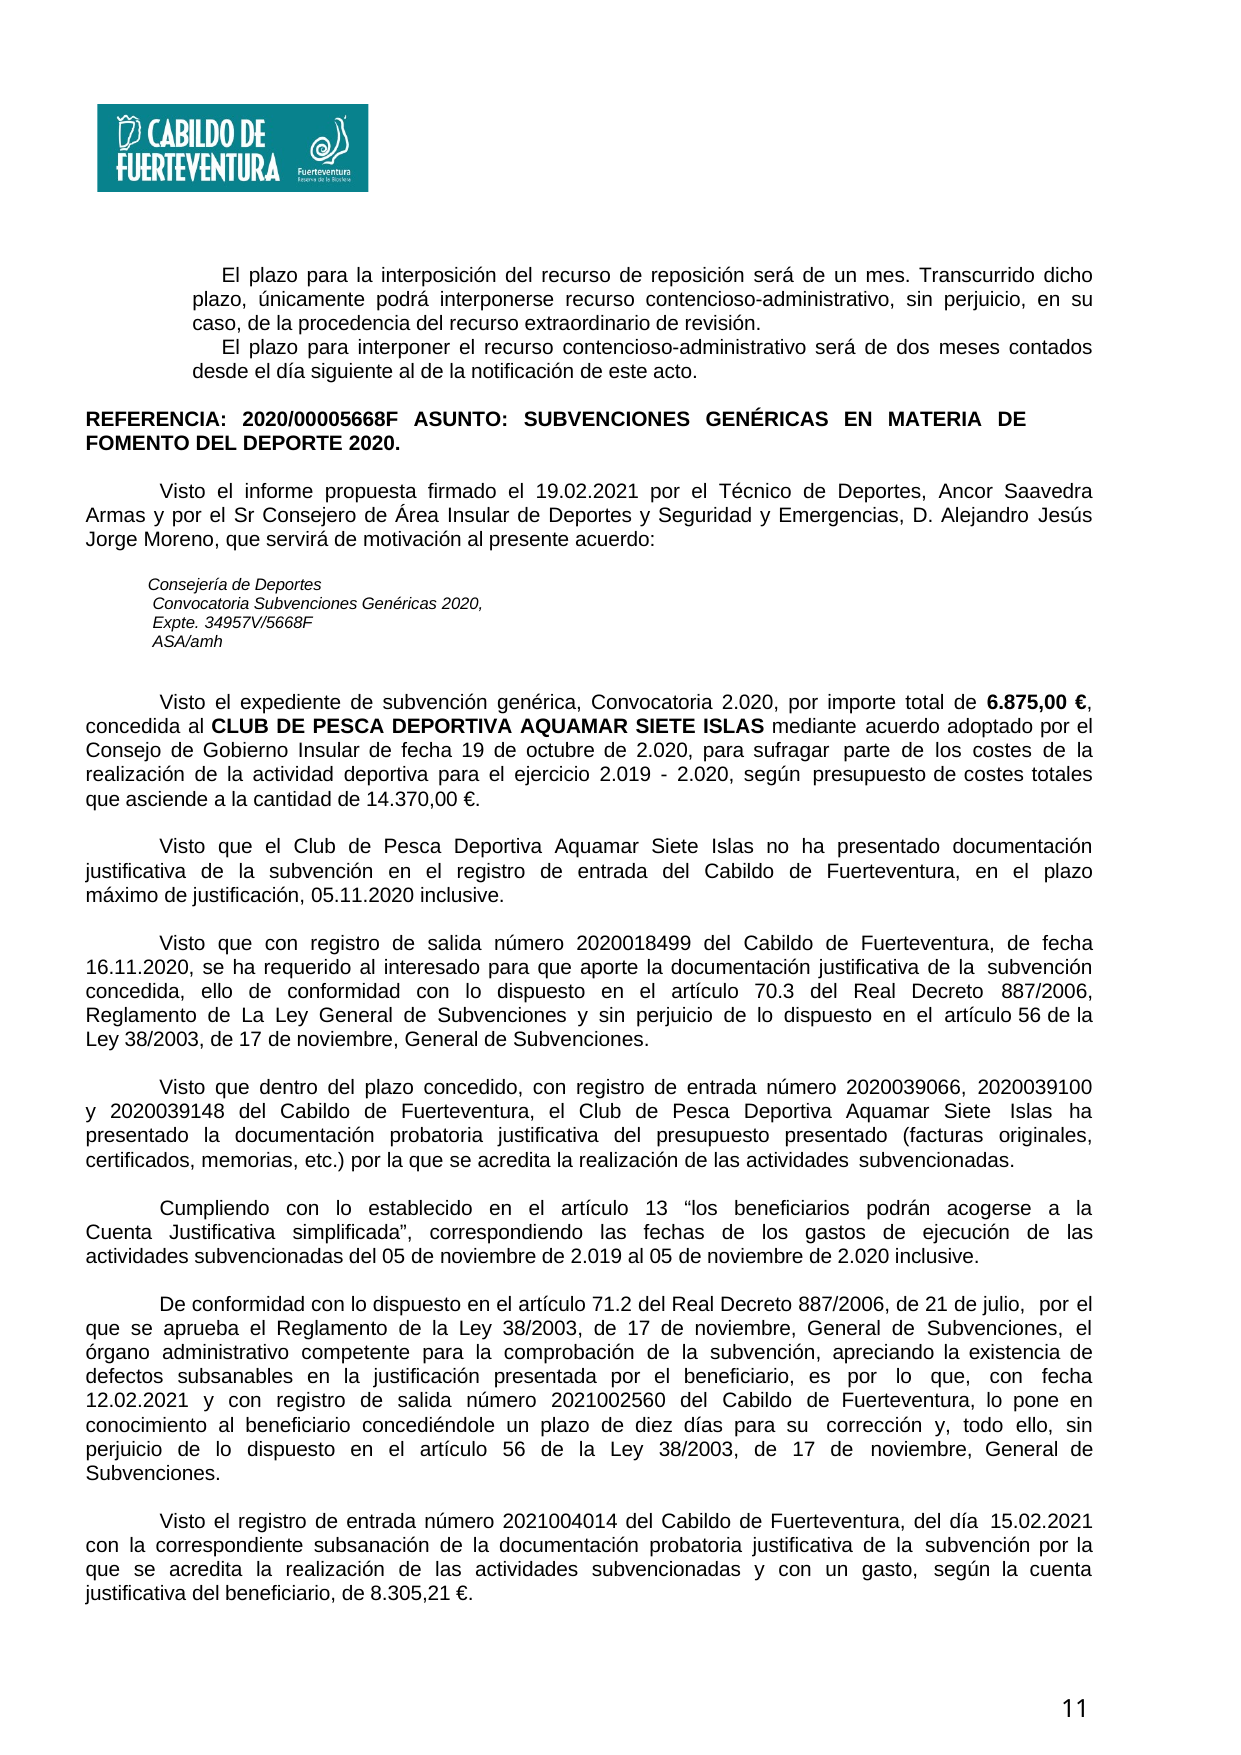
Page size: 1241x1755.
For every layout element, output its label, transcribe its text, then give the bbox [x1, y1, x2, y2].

text El plazo para la interposición del recurso de reposición será de un mes. Transcurrido dicho plazo, únicamente podrá interponerse recurso contencioso-administrativo, sin perjuicio, en su caso, de la procedencia del recurso extraordinario de revisión. [192, 262, 1093, 335]
text Visto el registro de entrada número 2021004014 del Cabildo de Fuerteventura, del día 15.02.2021 con la correspondiente subsanación de la documentación probatoria justificativa de la subvención por la que se acredita la realización de las actividades subvencionadas y con un gasto, según la cuenta justificativa del beneficiario, de 8.305,21 €. [85, 1509, 1093, 1605]
text Visto el expediente de subvención genérica, Convocatoria 2.020, por importe total de 6.875,00 €, concedida al CLUB DE PESCA DEPORTIVA AQUAMAR SIETE ISLAS mediante acuerdo adoptado por el Consejo de Gobierno Insular de fecha 19 de octubre de 2.020, para sufragar parte de los costes de la realización de la actividad deportiva para el ejercicio 2.019 - 2.020, según presupuesto de costes totales que asciende a la cantidad de 14.370,00 €. [85, 690, 1093, 810]
text De conformidad con lo dispuesto en el artículo 71.2 del Real Decreto 887/2006, de 21 de julio, por el que se aprueba el Reglamento de la Ley 38/2003, de 17 de noviembre, General de Subvenciones, el órgano administrativo competente para la comprobación de la subvención, apreciando la existencia de defectos subsanables en la justificación presentada por el beneficiario, es por lo que, con fecha 12.02.2021 y con registro de salida número 2021002560 del Cabildo de Fuerteventura, lo pone en conocimiento al beneficiario concediéndole un plazo de diez días para su corrección y, todo ello, sin perjuicio de lo dispuesto en el artículo 56 de la Ley 38/2003, de 17 de noviembre, General de Subvenciones. [85, 1292, 1093, 1485]
text Cumpliendo con lo establecido en el artículo 13 “los beneficiarios podrán acogerse a la Cuenta Justificativa simplificada”, correspondiendo las fechas de los gastos de ejecución de las actividades subvencionadas del 05 de noviembre de 2.019 al 05 de noviembre de 2.020 inclusive. [85, 1196, 1093, 1268]
text El plazo para interponer el recurso contencioso-administrativo será de dos meses contados desde el día siguiente al de la notificación de este acto. [192, 335, 1093, 383]
text Visto que el Club de Pesca Deportiva Aquamar Siete Islas no ha presentado documentación justificativa de la subvención en el registro de entrada del Cabildo de Fuerteventura, en el plazo máximo de justificación, 05.11.2020 inclusive. [85, 834, 1093, 907]
text Consejería de Deportes [148, 575, 1105, 594]
text ASA/amh [152, 632, 1105, 651]
text Convocatoria Subvenciones Genéricas 2020, Expte. 34957V/5668F [152, 594, 489, 632]
text Visto el informe propuesta firmado el 19.02.2021 por el Técnico de Deportes, Ancor Saavedra Armas y por el Sr Consejero de Área Insular de Deportes y Seguridad y Emergencias, D. Alejandro Jesús Jorge Moreno, que servirá de motivación al presente acuerdo: [85, 479, 1093, 551]
text Visto que con registro de salida número 2020018499 del Cabildo de Fuerteventura, de fecha 16.11.2020, se ha requerido al interesado para que aporte la documentación justificativa de la subvención concedida, ello de conformidad con lo dispuesto en el artículo 70.3 del Real Decreto 887/2006, Reglamento de La Ley General de Subvenciones y sin perjuicio de lo dispuesto en el artículo 56 de la Ley 38/2003, de 17 de noviembre, General de Subvenciones. [85, 931, 1093, 1051]
text Visto que dentro del plazo concedido, con registro de entrada número 2020039066, 2020039100 y 2020039148 del Cabildo de Fuerteventura, el Club de Pesca Deportiva Aquamar Siete Islas ha presentado la documentación probatoria justificativa del presupuesto presentado (facturas originales, certificados, memorias, etc.) por la que se acredita la realización de las actividades subvencionadas. [85, 1075, 1093, 1172]
subtitle REFERENCIA: 2020/00005668F ASUNTO: SUBVENCIONES GENÉRICAS EN MATERIA DE FOMENTO DEL DEPORTE 2020. [85, 407, 1093, 455]
